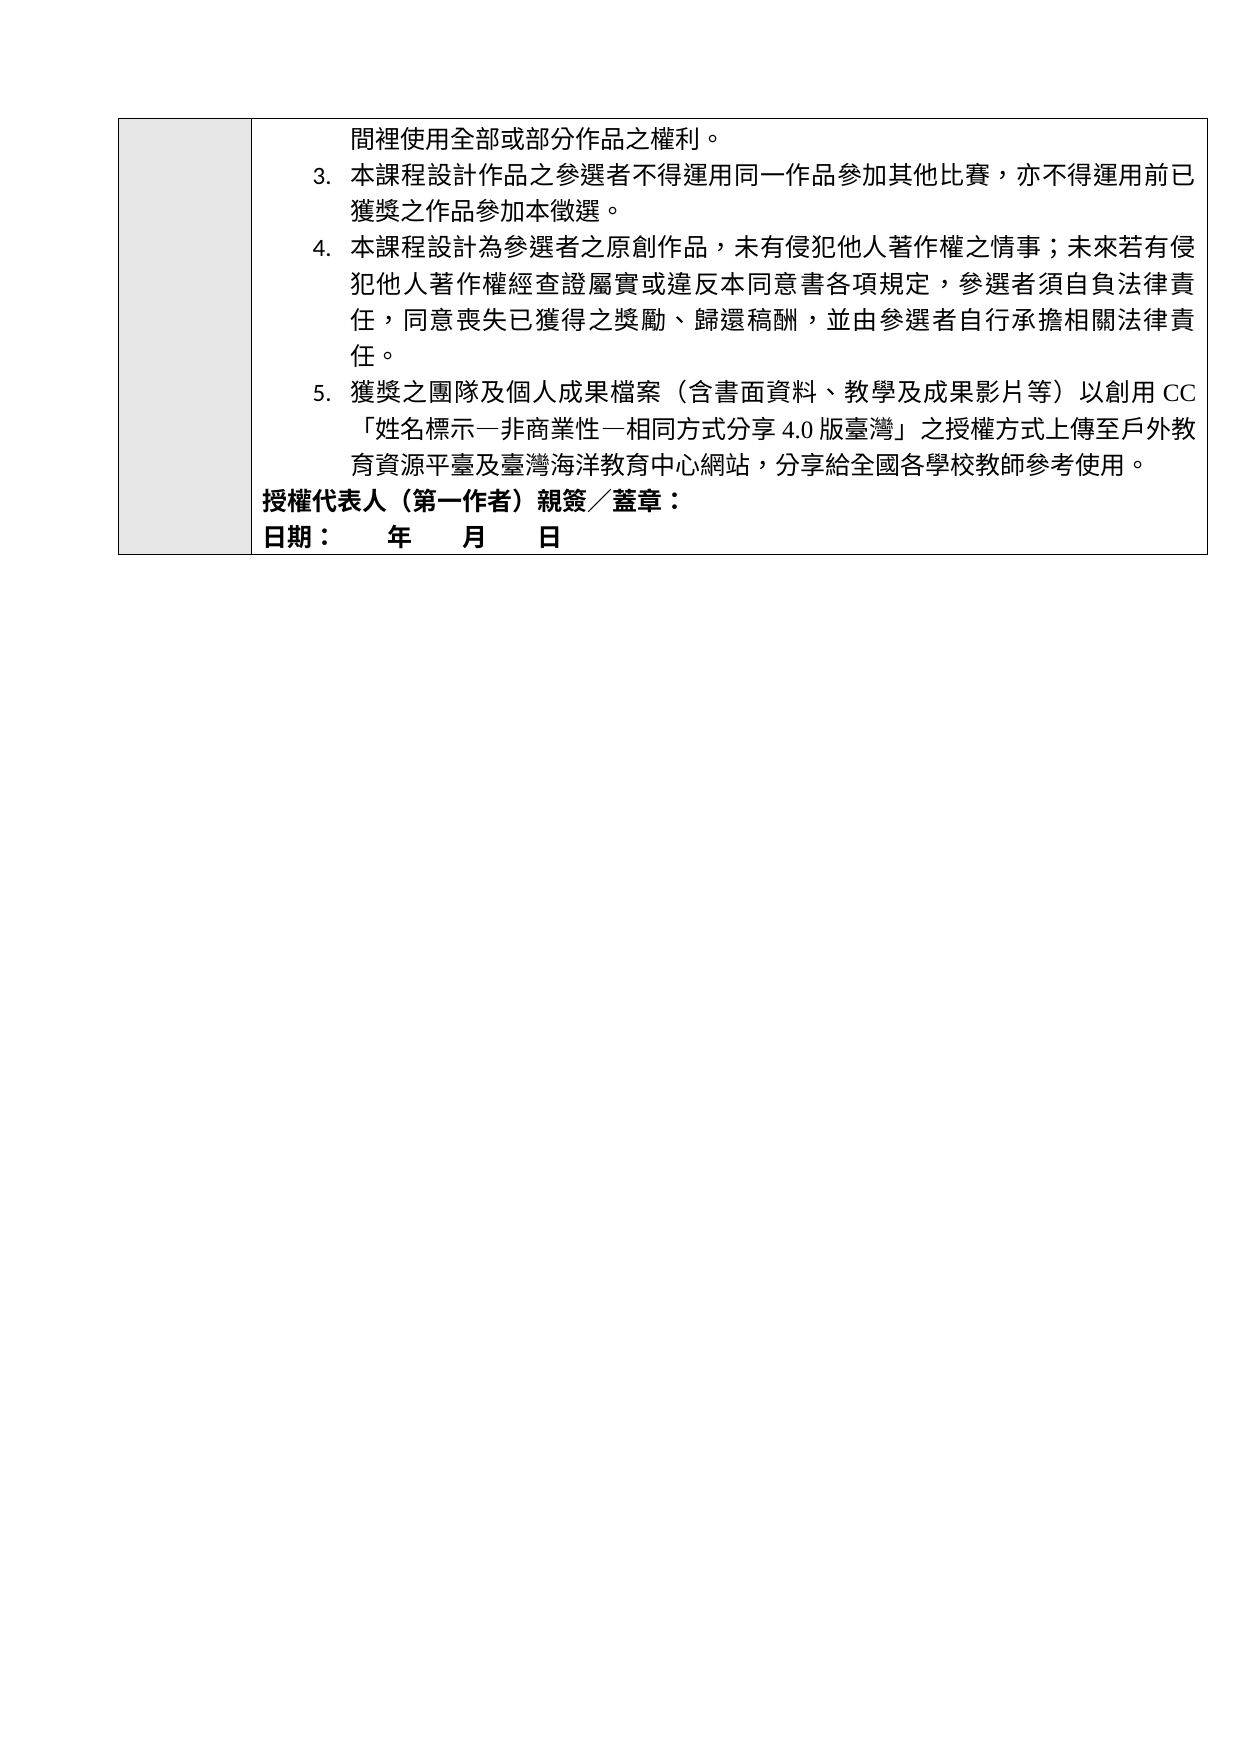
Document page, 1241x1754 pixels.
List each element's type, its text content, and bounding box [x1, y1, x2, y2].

table_cell [119, 119, 251, 554]
table_cell 間裡使用全部或部分作品之權利。 本課程設計作品之參選者不得運用同一作品參加其他比賽，亦不得運用前已獲獎之作品參加本徵選。 本課程設計為參選者之原創作品，未有侵犯他人著作權之情事；未來若有侵犯他人著作權經查證屬實或違反本同意書各項規定，參選者須自負法律責任，同意喪失已獲得之獎勵、歸還稿酬，並由參選者自行承擔相關法律責任。 獲獎之團隊及個人成果檔案（含書面資料、教學及成果影片等）以創用CC「姓名標示—非商業性—相同方式分享4.0 版臺灣」之授權方式上傳至戶外教育資源平臺及臺灣海洋教育中心網站，分享給全國各學校教師參考使用。 授權代表人（第一作者）親簽∕蓋章： 日期： 年 月 日 [252, 119, 1207, 554]
